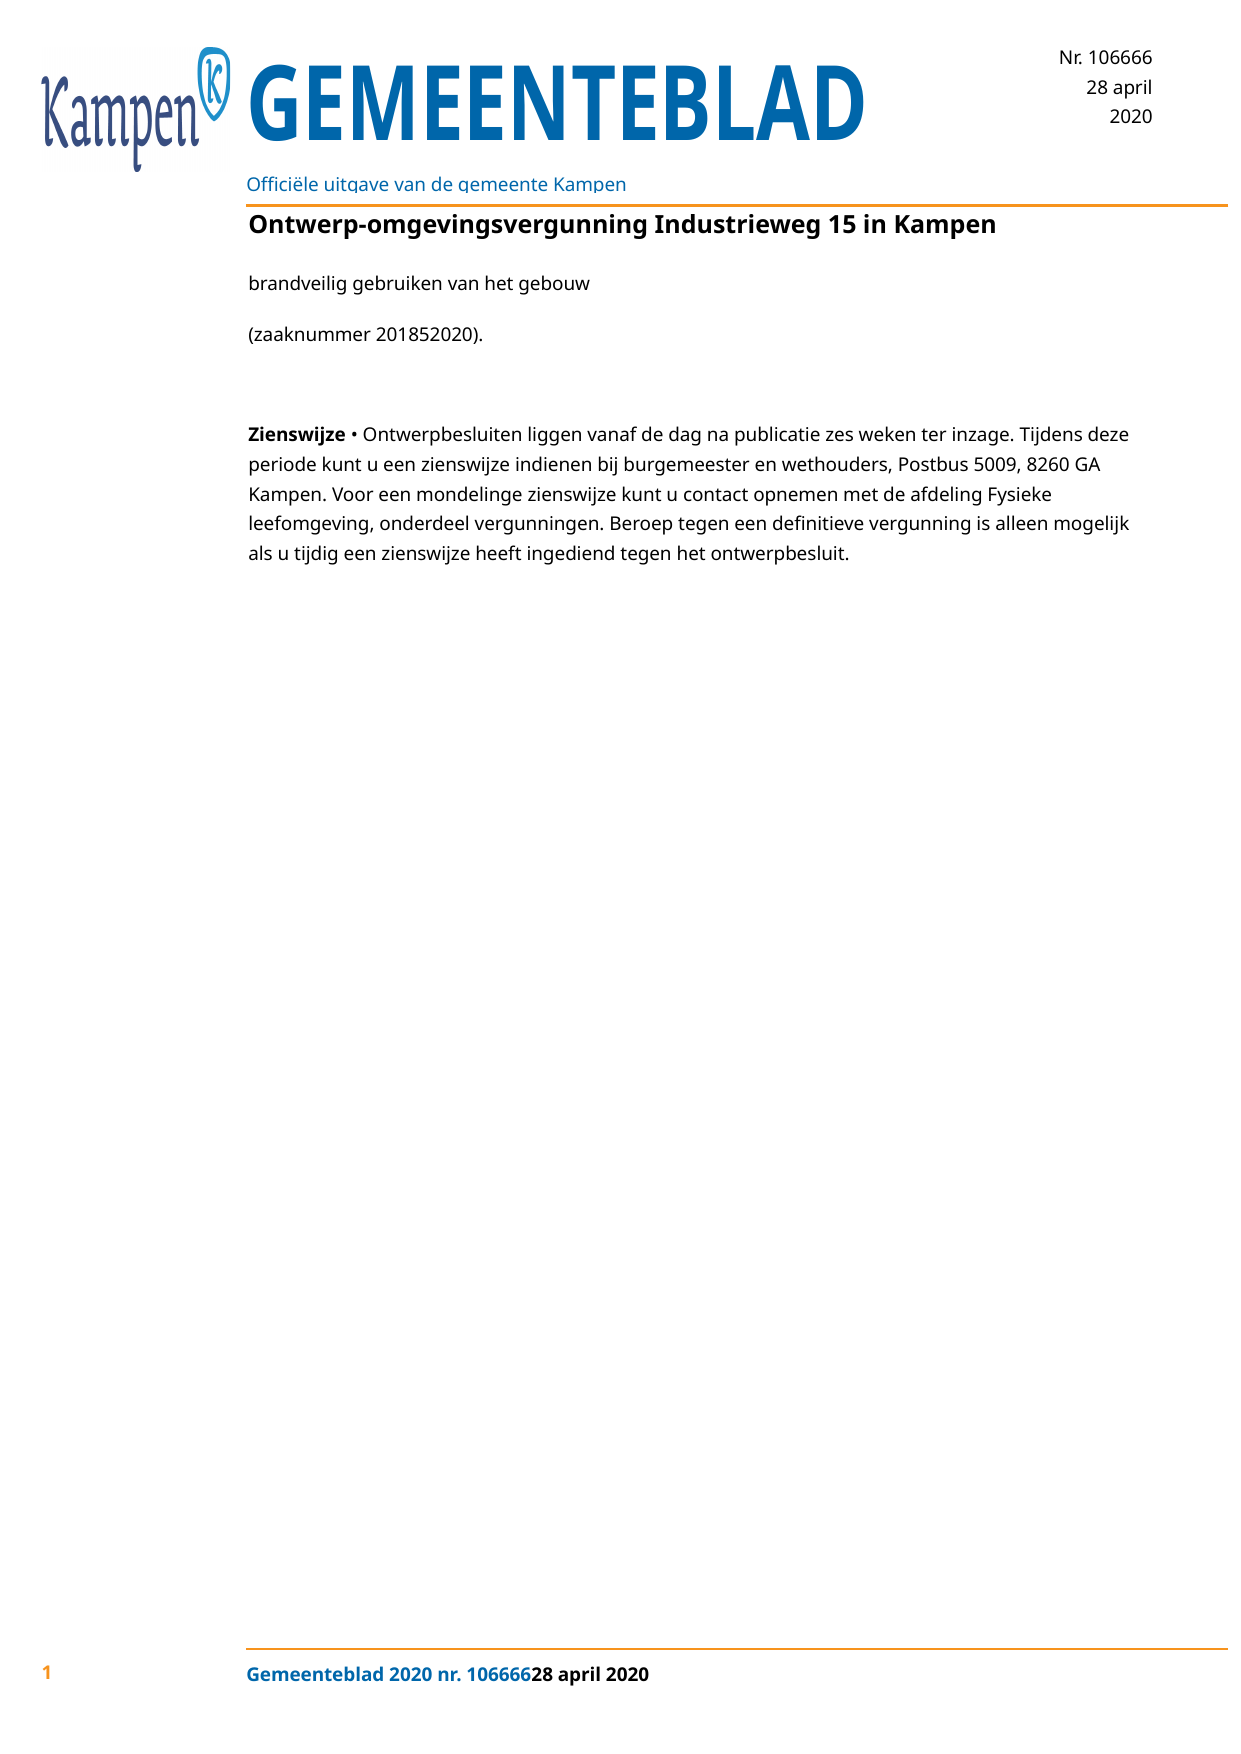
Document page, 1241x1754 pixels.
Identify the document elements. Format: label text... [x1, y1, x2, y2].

picture [41, 47, 231, 172]
text Zienswijze • Ontwerpbesluiten liggen vanaf de dag na publicatie zes weken ter inzage. Tijdens deze periode kunt u een zienswijze indienen bij burgemeester en wethouders, Postbus 5009, 8260 GA Kampen. Voor een mondelinge zienswijze kunt u contact opnemen met de afdeling Fysieke leefomgeving, onderdeel vergunningen. Beroep tegen een definitieve vergunning is alleen mogelijk als u tijdig een zienswijze heeft ingediend tegen het ontwerpbesluit. [248, 422, 1152, 566]
text (zaaknummer 201852020). [248, 321, 1152, 346]
text brandveilig gebruiken van het gebouw [248, 270, 1152, 296]
text Ontwerp-omgevingsvergunning Industrieweg 15 in Kampen [248, 207, 1152, 241]
